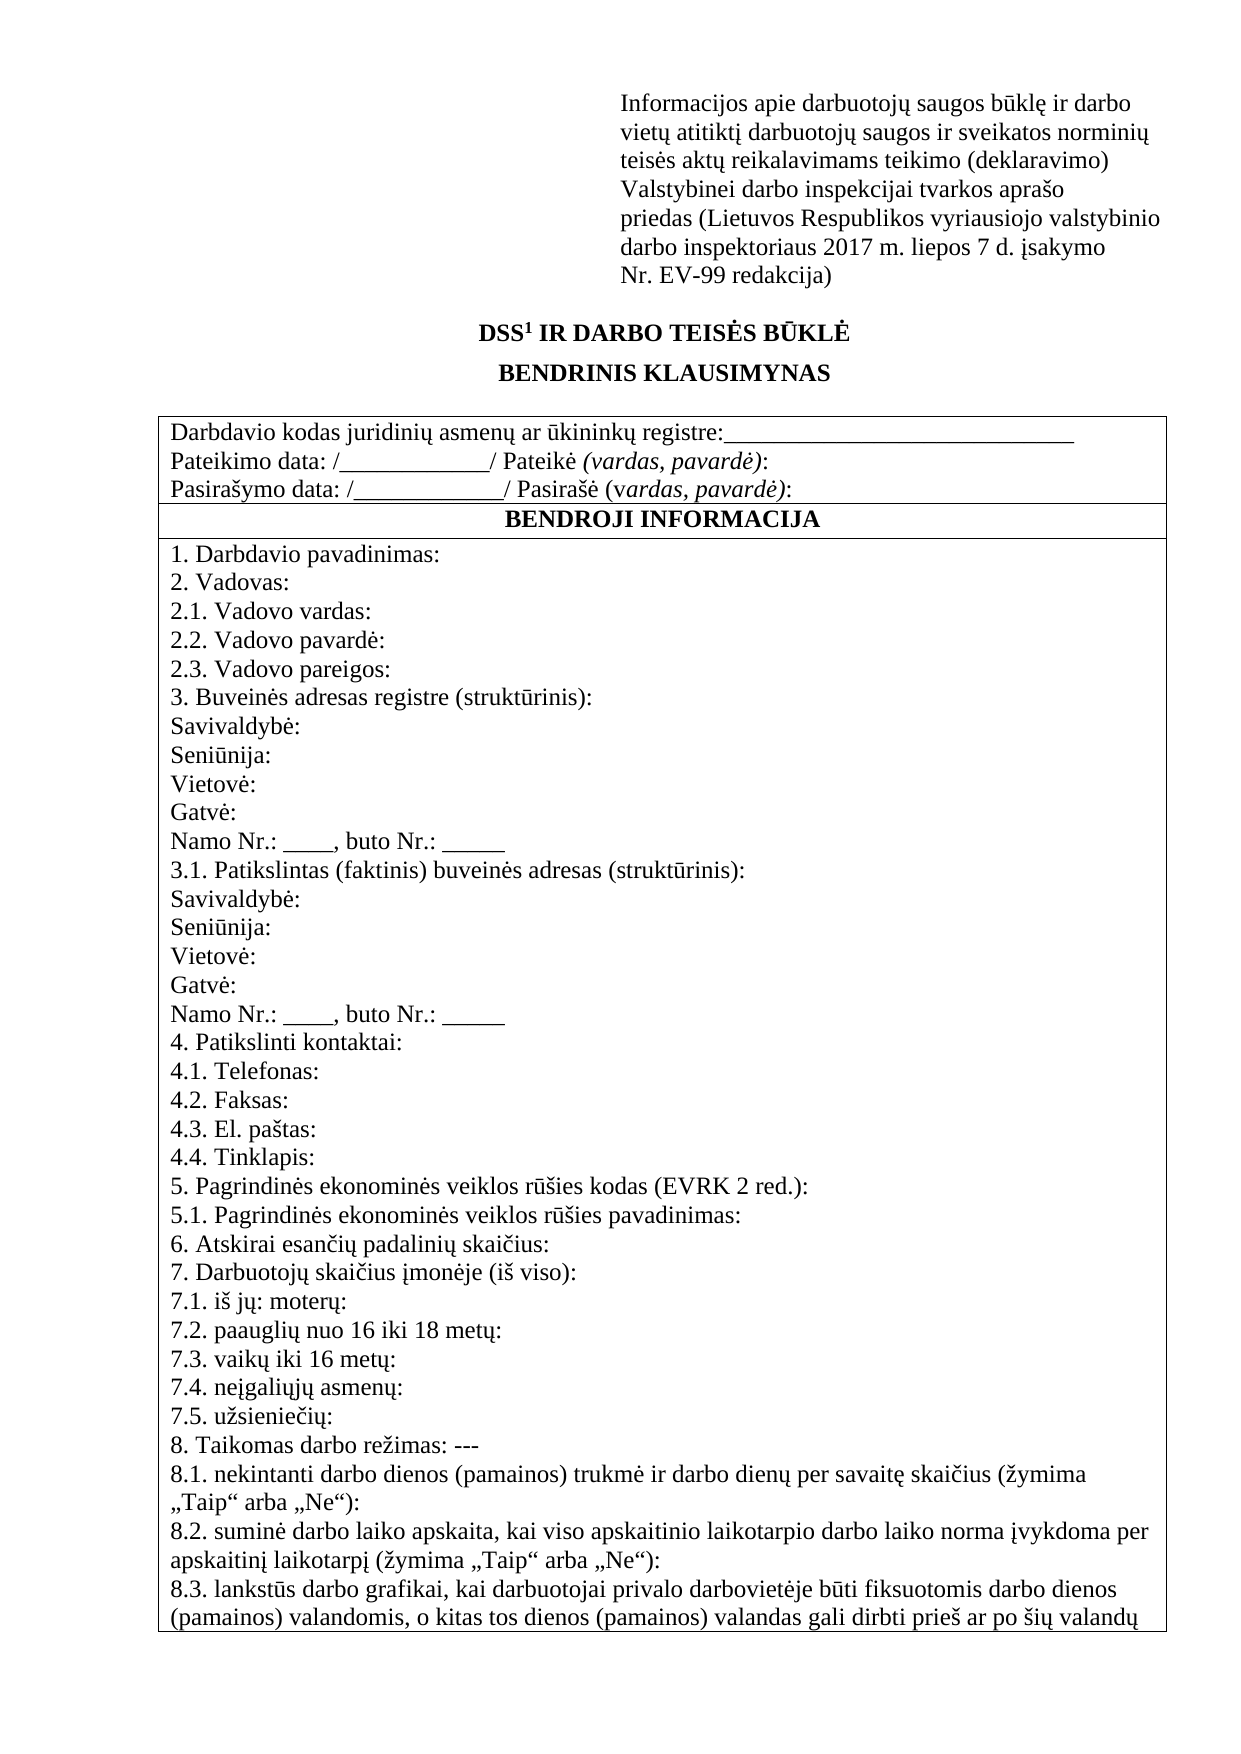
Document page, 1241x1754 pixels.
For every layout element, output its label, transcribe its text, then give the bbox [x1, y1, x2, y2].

table_header Darbdavio kodas juridinių asmenų ar ūkininkų registre:____________________________ Pateikimo data: /____________/ Pateikė (vardas, pavardė): Pasirašymo data: /____________/ Pasirašė (vardas, pavardė): [159, 417, 1166, 503]
table_cell 1. Darbdavio pavadinimas: 2. Vadovas: 2.1. Vadovo vardas: 2.2. Vadovo pavardė: 2.3. Vadovo pareigos: 3. Buveinės adresas registre (struktūrinis): Savivaldybė: Seniūnija: Vietovė: Gatvė: Namo Nr.: ____, buto Nr.: _____ 3.1. Patikslintas (faktinis) buveinės adresas (struktūrinis): Savivaldybė: Seniūnija: Vietovė: Gatvė: Namo Nr.: ____, buto Nr.: _____ 4. Patikslinti kontaktai: 4.1. Telefonas: 4.2. Faksas: 4.3. El. paštas: 4.4. Tinklapis: 5. Pagrindinės ekonominės veiklos rūšies kodas (EVRK 2 red.): 5.1. Pagrindinės ekonominės veiklos rūšies pavadinimas: 6. Atskirai esančių padalinių skaičius: 7. Darbuotojų skaičius įmonėje (iš viso): 7.1. iš jų: moterų: 7.2. paauglių nuo 16 iki 18 metų: 7.3. vaikų iki 16 metų: 7.4. neįgaliųjų asmenų: 7.5. užsieniečių: 8. Taikomas darbo režimas: --- 8.1. nekintanti darbo dienos (pamainos) trukmė ir darbo dienų per savaitę skaičius (žymima „Taip“ arba „Ne“): 8.2. suminė darbo laiko apskaita, kai viso apskaitinio laikotarpio darbo laiko norma įvykdoma per apskaitinį laikotarpį (žymima „Taip“ arba „Ne“): 8.3. lankstūs darbo grafikai, kai darbuotojai privalo darbovietėje būti fiksuotomis darbo dienos (pamainos) valandomis, o kitas tos dienos (pamainos) valandas gali dirbti prieš ar po šių valandų [159, 539, 1166, 1631]
text priedas (Lietuvos Respublikos vyriausiojo valstybinio [620, 203, 1181, 232]
text Valstybinei darbo inspekcijai tvarkos aprašo [620, 174, 1181, 203]
text darbo inspektoriaus 2017 m. liepos 7 d. įsakymo [620, 232, 1181, 260]
text vietų atitiktį darbuotojų saugos ir sveikatos norminių [620, 117, 1181, 145]
text BENDRINIS KLAUSIMYNAS [148, 358, 1181, 387]
text DSS1 IR DARBO TEISĖS BŪKLĖ [148, 318, 1181, 347]
text Informacijos apie darbuotojų saugos būklę ir darbo [620, 88, 1181, 117]
table_cell BENDROJI INFORMACIJA [159, 504, 1166, 538]
text teisės aktų reikalavimams teikimo (deklaravimo) [620, 145, 1181, 174]
text Nr. EV-99 redakcija) [620, 260, 1181, 289]
